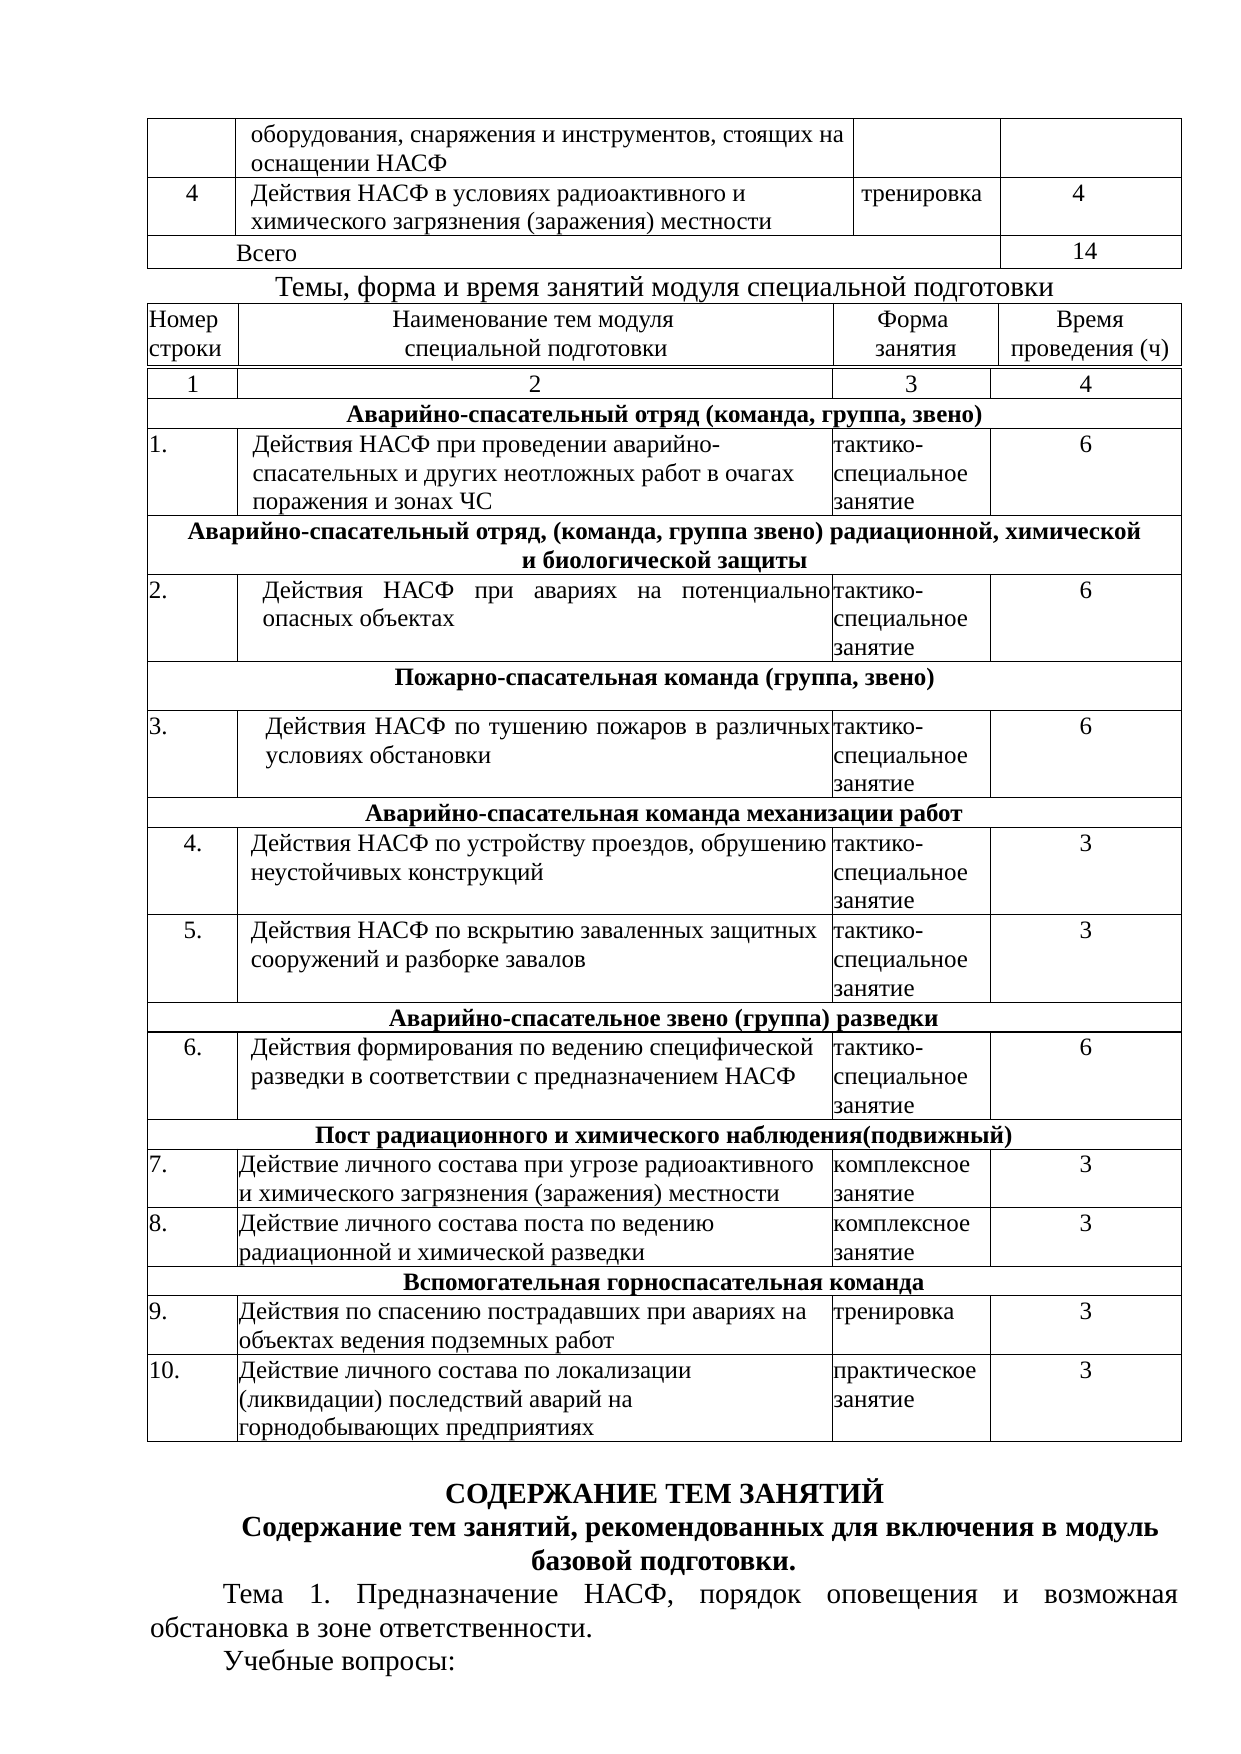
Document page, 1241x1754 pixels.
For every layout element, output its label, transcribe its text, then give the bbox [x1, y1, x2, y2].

text СОДЕРЖАНИЕ ТЕМ ЗАНЯТИЙ [148, 1476, 1181, 1509]
table_cell Действия НАСФ по тушению пожаров в различных условиях обстановки [238, 711, 832, 797]
table_cell 3 [991, 1150, 1181, 1207]
table_header Номер строки [148, 304, 238, 365]
table_cell 3 [991, 1208, 1181, 1266]
table_cell 3 [991, 915, 1181, 1002]
table_cell 6 [991, 575, 1181, 661]
table_cell 3 [991, 1355, 1181, 1441]
text Тема 1. Предназначение НАСФ, порядок оповещения и возможная обстановка в зоне ответственности. [150, 1576, 1179, 1643]
table_cell 10. [148, 1355, 237, 1441]
table_cell практическое занятие [833, 1355, 990, 1441]
table_cell 4 [1001, 119, 1181, 177]
table_cell Действия формирования по ведению специфической разведки в соответствии с предназначением НАСФ [238, 1033, 832, 1119]
text Темы, форма и время занятий модуля специальной подготовки [148, 269, 1181, 303]
table_cell 5. [148, 915, 237, 1002]
table_cell 6 [991, 711, 1181, 797]
table_cell 3 [148, 119, 235, 177]
table_cell Действия НАСФ при авариях на потенциально опасных объектах [238, 575, 832, 661]
table_cell 3. [148, 711, 237, 797]
table_cell 3 [991, 828, 1181, 914]
table_cell 14 [1001, 236, 1181, 268]
text Учебные вопросы: [150, 1643, 1181, 1677]
table_cell 2. [148, 575, 237, 661]
table_cell Всего [148, 236, 1000, 268]
table_cell Пожарно-спасательная команда (группа, звено) [148, 662, 1181, 710]
table_header Форма занятия [834, 304, 998, 365]
table_cell тренировка [833, 1296, 990, 1354]
table_cell Действия НАСФ по устройству проездов, обрушению неустойчивых конструкций [238, 828, 832, 914]
table_cell Действия НАСФ по вскрытию заваленных защитных сооружений и разборке завалов [238, 915, 832, 1002]
table_cell 9. [148, 1296, 237, 1354]
table_header Наименование тем модуля специальной подготовки [239, 304, 833, 365]
table_cell тренировка [854, 119, 1000, 177]
table_cell 3 [991, 1296, 1181, 1354]
table_cell 1. [148, 429, 237, 515]
table_cell 7. [148, 1150, 237, 1207]
table_cell 6 [991, 429, 1181, 515]
table_cell тренировка [854, 178, 1000, 235]
table_header Время проведения (ч) [999, 304, 1181, 365]
table_cell 8. [148, 1208, 237, 1266]
table_cell 4. [148, 828, 237, 914]
table_cell 4 [148, 178, 235, 235]
table_cell 6 [991, 1033, 1181, 1119]
table_cell 6. [148, 1033, 237, 1119]
text Содержание тем занятий, рекомендованных для включения в модуль базовой подготовки. [148, 1509, 1179, 1576]
table_cell 4 [1001, 178, 1181, 235]
